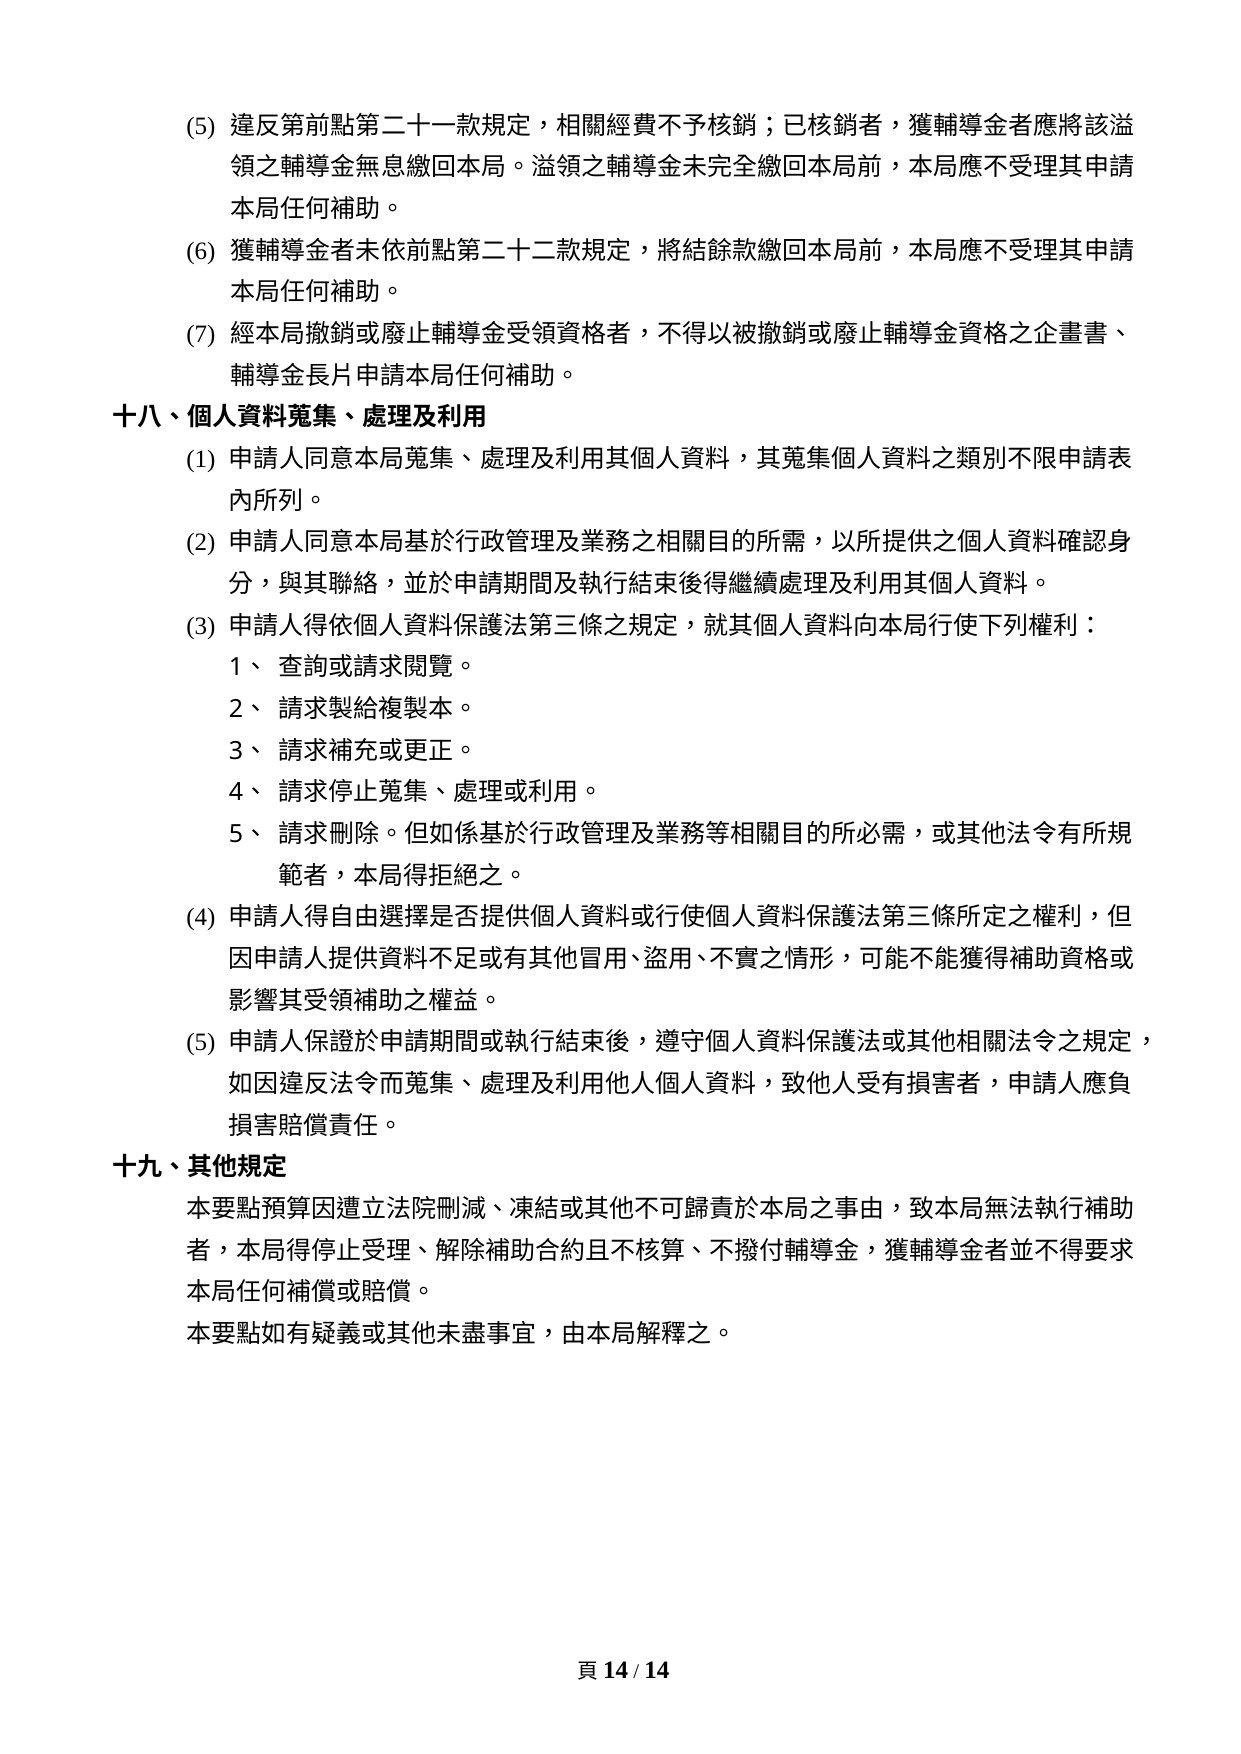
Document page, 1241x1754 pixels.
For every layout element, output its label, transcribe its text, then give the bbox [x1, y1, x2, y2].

list 申請人同意本局蒐集、處理及利用其個人資料，其蒐集個人資料之類別不限申請表內所列。 [186, 434, 1134, 517]
list 請求製給複製本。 [229, 684, 1134, 726]
list 申請人保證於申請期間或執行結束後，遵守個人資料保護法或其他相關法令之規定，如因違反法令而蒐集、處理及利用他人個人資料，致他人受有損害者，申請人應負損害賠償責任。 [186, 1017, 1134, 1142]
list 申請人得依個人資料保護法第三條之規定，就其個人資料向本局行使下列權利： [186, 601, 1134, 642]
text 十八、個人資料蒐集、處理及利用 [112, 392, 1134, 434]
list 請求刪除。但如係基於行政管理及業務等相關目的所必需，或其他法令有所規範者，本局得拒絕之。 [229, 809, 1134, 892]
list 請求停止蒐集、處理或利用。 [229, 767, 1134, 809]
list 查詢或請求閱覽。 [229, 642, 1134, 684]
list 經本局撤銷或廢止輔導金受領資格者，不得以被撤銷或廢止輔導金資格之企畫書、輔導金長片申請本局任何補助。 [186, 309, 1134, 392]
text 本要點預算因遭立法院刪減、凍結或其他不可歸責於本局之事由，致本局無法執行補助者，本局得停止受理、解除補助合約且不核算、不撥付輔導金，獲輔導金者並不得要求本局任何補償或賠償。 [186, 1184, 1134, 1309]
list 請求補充或更正。 [229, 726, 1134, 767]
text 十九、其他規定 [112, 1142, 1134, 1184]
list 申請人得自由選擇是否提供個人資料或行使個人資料保護法第三條所定之權利，但因申請人提供資料不足或有其他冒用、盜用、不實之情形，可能不能獲得補助資格或影響其受領補助之權益。 [186, 892, 1134, 1017]
list 獲輔導金者未依前點第二十二款規定，將結餘款繳回本局前，本局應不受理其申請本局任何補助。 [186, 226, 1134, 309]
list 申請人同意本局基於行政管理及業務之相關目的所需，以所提供之個人資料確認身分，與其聯絡，並於申請期間及執行結束後得繼續處理及利用其個人資料。 [186, 517, 1134, 601]
list 違反第前點第二十一款規定，相關經費不予核銷；已核銷者，獲輔導金者應將該溢領之輔導金無息繳回本局。溢領之輔導金未完全繳回本局前，本局應不受理其申請本局任何補助。 [186, 101, 1134, 226]
text 本要點如有疑義或其他未盡事宜，由本局解釋之。 [186, 1309, 1134, 1351]
